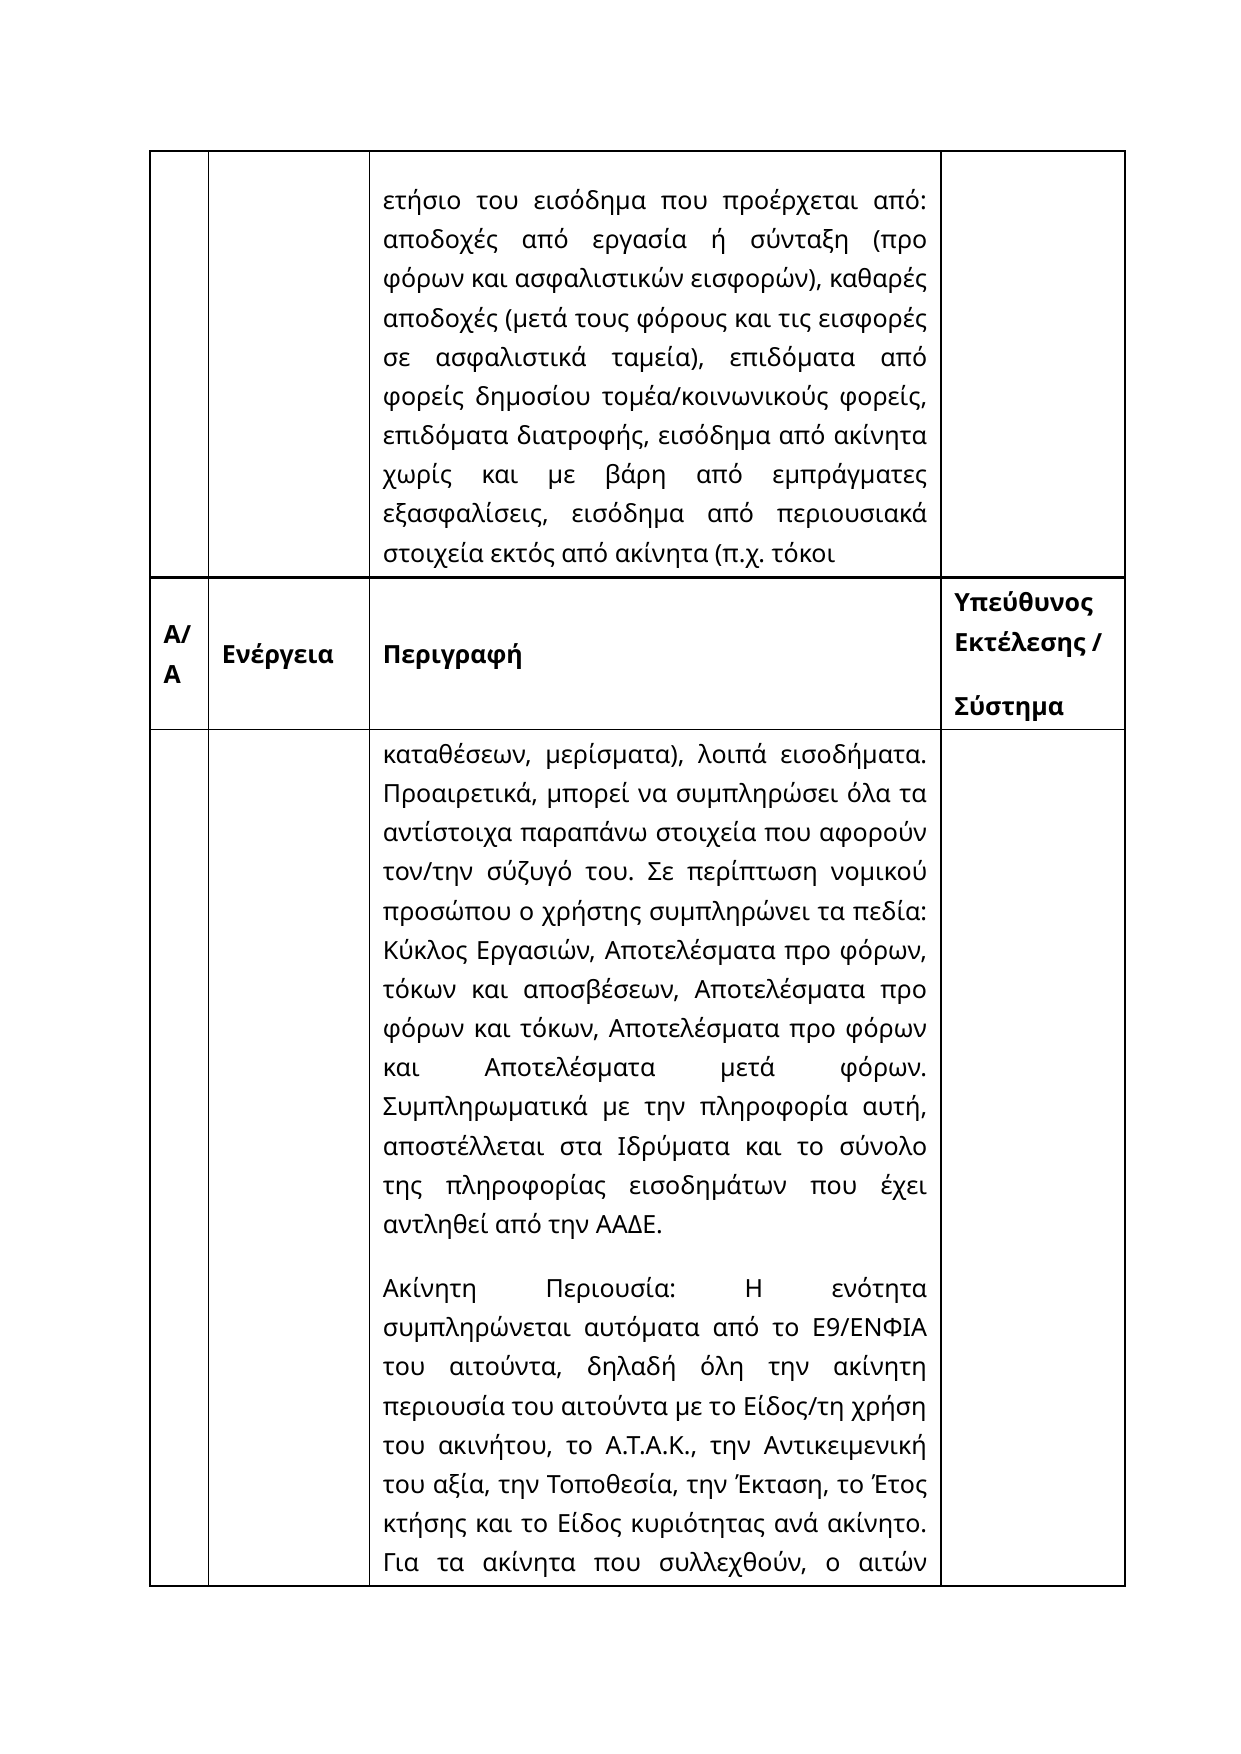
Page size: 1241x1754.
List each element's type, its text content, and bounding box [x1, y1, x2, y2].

table_cell [151, 152, 208, 576]
table_header Περιγραφή [370, 579, 940, 729]
table_header Ενέργεια [209, 579, 369, 729]
table_cell καταθέσεων, μερίσματα), λοιπά εισοδήματα. Προαιρετικά, μπορεί να συμπληρώσει όλα τα αντίστοιχα παραπάνω στοιχεία που αφορούν τον/την σύζυγό του. Σε περίπτωση νομικού προσώπου ο χρήστης συμπληρώνει τα πεδία: Κύκλος Εργασιών, Αποτελέσματα προ φόρων, τόκων και αποσβέσεων, Αποτελέσματα προ φόρων και τόκων, Αποτελέσματα προ φόρων και Αποτελέσματα μετά φόρων. Συμπληρωματικά με την πληροφορία αυτή, αποστέλλεται στα Ιδρύματα και το σύνολο της πληροφορίας εισοδημάτων που έχει αντληθεί από την ΑΑΔΕ. Ακίνητη Περιουσία: Η ενότητα συμπληρώνεται αυτόματα από το Ε9/ΕΝΦΙΑ του αιτούντα, δηλαδή όλη την ακίνητη περιουσία του αιτούντα με το Είδος/τη χρήση του ακινήτου, το Α.Τ.Α.Κ., την Αντικειμενική του αξία, την Τοποθεσία, την Έκταση, το Έτος κτήσης και το Είδος κυριότητας ανά ακίνητο. Για τα ακίνητα που συλλεχθούν, ο αιτών [370, 730, 940, 1585]
table_header Α/ Α [151, 579, 208, 729]
table_cell [209, 730, 369, 1585]
table_cell [942, 152, 1124, 576]
table_cell [151, 730, 208, 1585]
table_cell [942, 730, 1124, 1585]
table_header Υπεύθυνος Εκτέλεσης / Σύστημα [942, 579, 1124, 729]
table_cell [209, 152, 369, 576]
table_cell ετήσιο του εισόδημα που προέρχεται από: αποδοχές από εργασία ή σύνταξη (προ φόρων και ασφαλιστικών εισφορών), καθαρές αποδοχές (μετά τους φόρους και τις εισφορές σε ασφαλιστικά ταμεία), επιδόματα από φορείς δημοσίου τομέα/κοινωνικούς φορείς, επιδόματα διατροφής, εισόδημα από ακίνητα χωρίς και με βάρη από εμπράγματες εξασφαλίσεις, εισόδημα από περιουσιακά στοιχεία εκτός από ακίνητα (π.χ. τόκοι [370, 152, 940, 576]
